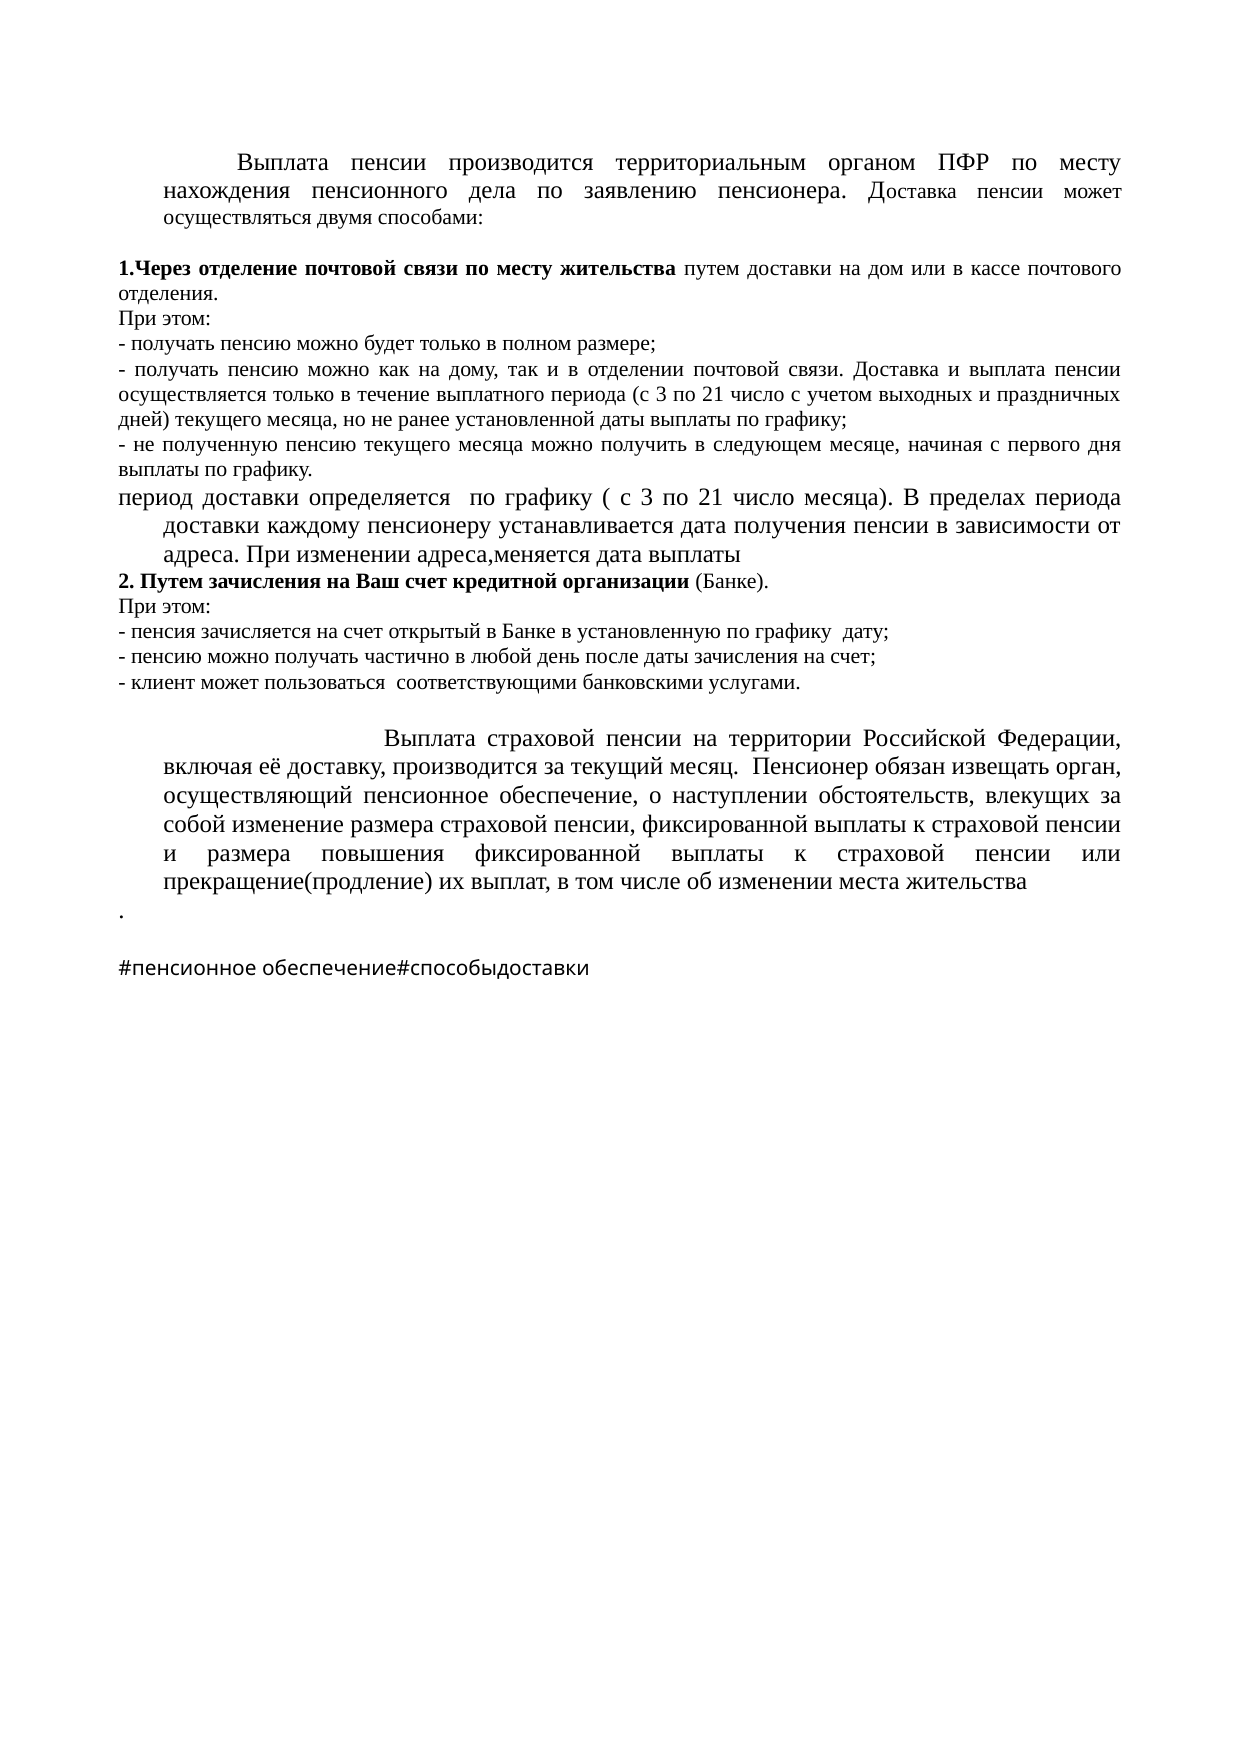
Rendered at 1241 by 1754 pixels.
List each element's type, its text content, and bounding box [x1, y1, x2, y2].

text период доставки определяется по графику ( с 3 по 21 число месяца). В пределах периода доставки каждому пенсионеру устанавливается дата получения пенсии в зависимости от адреса. При изменении адреса,меняется дата выплаты [118, 482, 1122, 568]
text 2. Путем зачисления на Ваш счет кредитной организации (Банке). [118, 568, 1122, 593]
text - получать пенсию можно как на дому, так и в отделении почтовой связи. Доставка и выплата пенсии осуществляется только в течение выплатного периода (с 3 по 21 число с учетом выходных и праздничных дней) текущего месяца, но не ранее установленной даты выплаты по графику; [118, 356, 1122, 431]
text . [118, 895, 1122, 924]
text #пенсионное обеспечение#способыдоставки [118, 953, 1122, 981]
text - клиент может пользоваться соответствующими банковскими услугами. [118, 669, 1122, 694]
text При этом: [118, 593, 1122, 618]
text - получать пенсию можно будет только в полном размере; [118, 330, 1122, 356]
text При этом: [118, 305, 1122, 330]
text Выплата пенсии производится территориальным органом ПФР по месту нахождения пенсионного дела по заявлению пенсионера. Доставка пенсии может осуществляться двумя способами: [118, 147, 1122, 229]
text 1.Через отделение почтовой связи по месту жительства путем доставки на дом или в кассе почтового отделения. [118, 255, 1122, 305]
text - не полученную пенсию текущего месяца можно получить в следующем месяце, начиная с первого дня выплаты по графику. [118, 431, 1122, 482]
text Выплата страховой пенсии на территории Российской Федерации, включая её доставку, производится за текущий месяц. Пенсионер обязан извещать орган, осуществляющий пенсионное обеспечение, о наступлении обстоятельств, влекущих за собой изменение размера страховой пенсии, фиксированной выплаты к страховой пенсии и размера повышения фиксированной выплаты к страховой пенсии или прекращение(продление) их выплат, в том числе об изменении места жительства [118, 723, 1122, 895]
text - пенсия зачисляется на счет открытый в Банке в установленную по графику дату; [118, 618, 1122, 643]
text - пенсию можно получать частично в любой день после даты зачисления на счет; [118, 643, 1122, 669]
